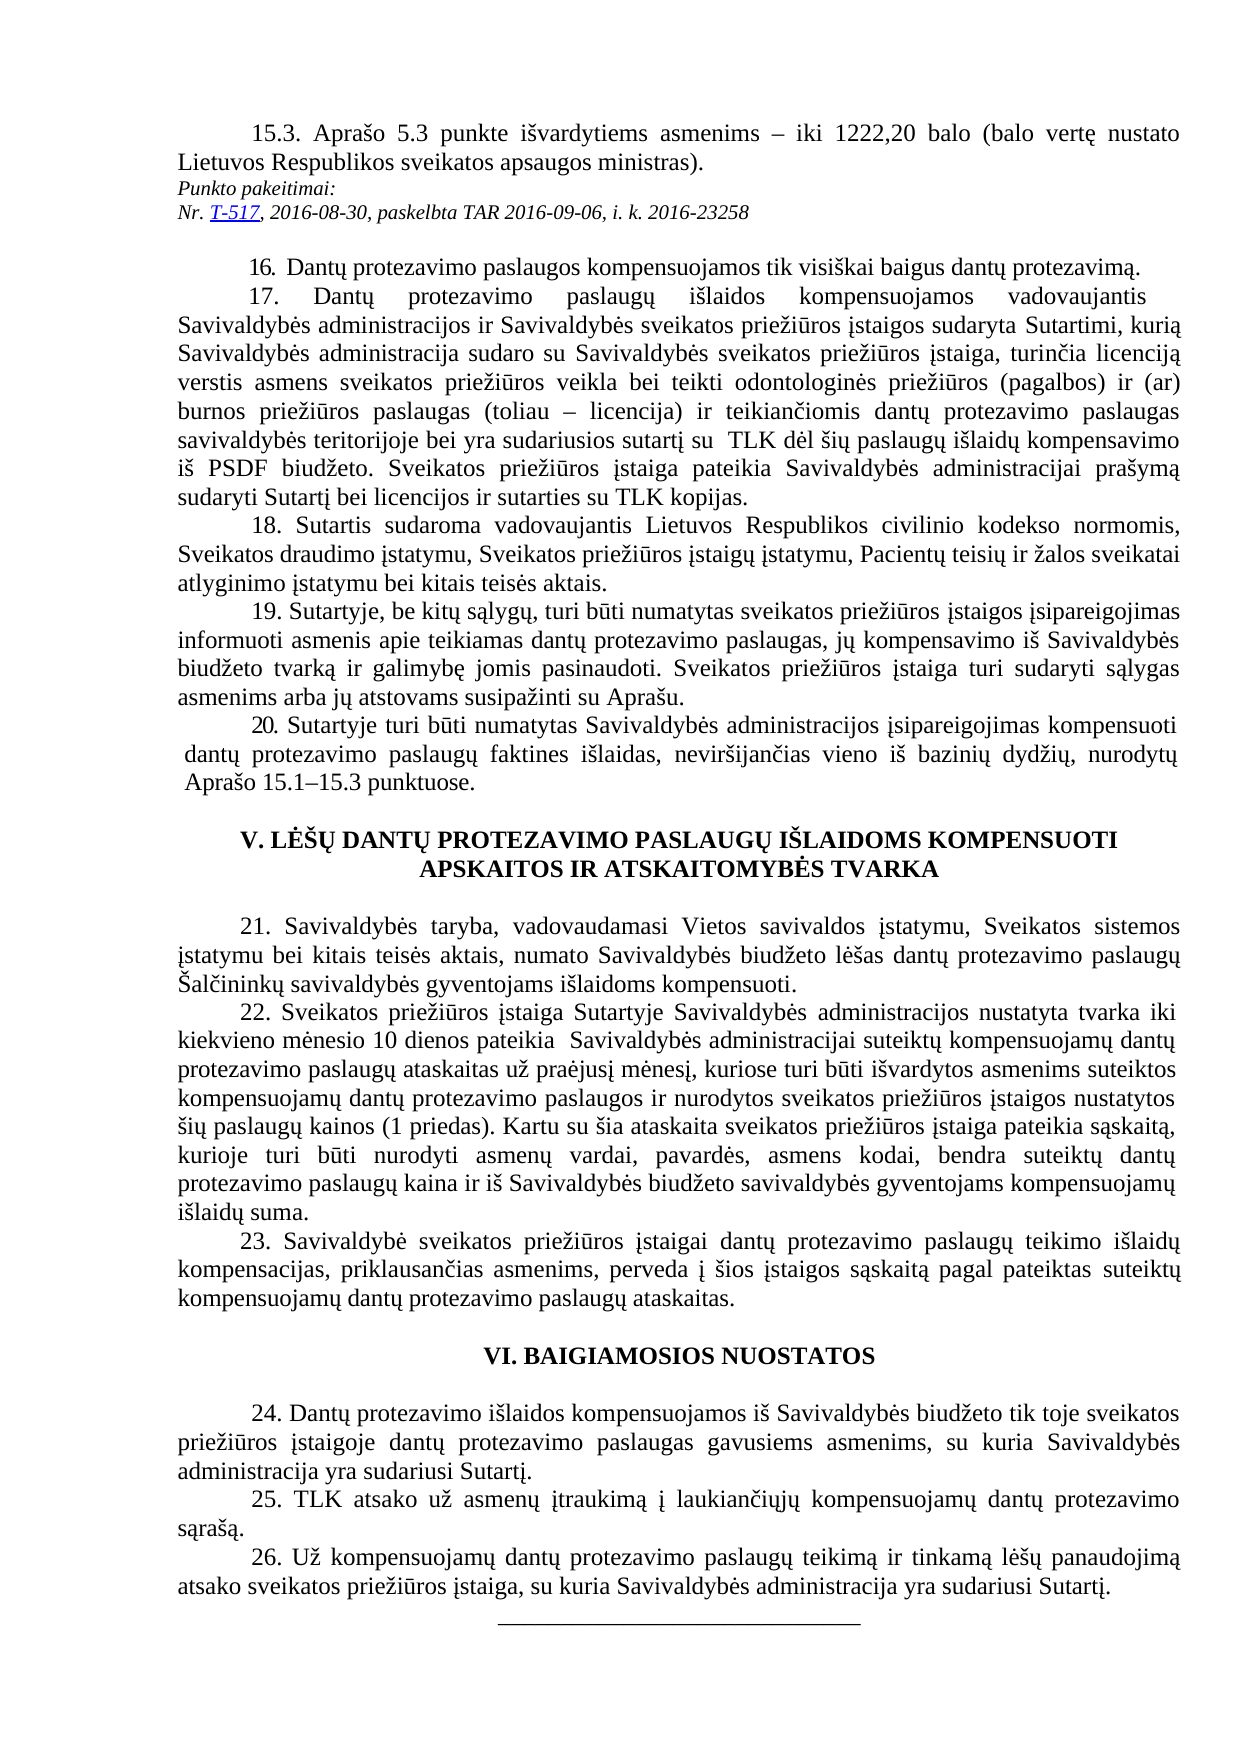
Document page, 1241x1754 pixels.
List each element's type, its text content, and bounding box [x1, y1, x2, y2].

text 23. Savivaldybė sveikatos priežiūros įstaigai dantų protezavimo paslaugų teikimo išlaidų kompensacijas, priklausančias asmenims, perveda į šios įstaigos sąskaitą pagal pateiktas suteiktų kompensuojamų dantų protezavimo paslaugų ataskaitas. [177, 1226, 1181, 1312]
text 18. Sutartis sudaroma vadovaujantis Lietuvos Respublikos civilinio kodekso normomis, Sveikatos draudimo įstatymu, Sveikatos priežiūros įstaigų įstatymu, Pacientų teisių ir žalos sveikatai atlyginimo įstatymu bei kitais teisės aktais. [177, 511, 1181, 597]
text 25. TLK atsako už asmenų įtraukimą į laukiančiųjų kompensuojamų dantų protezavimo sąrašą. [177, 1484, 1181, 1542]
text V. LĖŠŲ DANTŲ PROTEZAVIMO PASLAUGŲ IŠLAIDOMS KOMPENSUOTI APSKAITOS IR ATSKAITOMYBĖS TVARKA [177, 825, 1181, 882]
text 22. Sveikatos priežiūros įstaiga Sutartyje Savivaldybės administracijos nustatyta tvarka iki kiekvieno mėnesio 10 dienos pateikia Savivaldybės administracijai suteiktų kompensuojamų dantų protezavimo paslaugų ataskaitas už praėjusį mėnesį, kuriose turi būti išvardytos asmenims suteiktos kompensuojamų dantų protezavimo paslaugos ir nurodytos sveikatos priežiūros įstaigos nustatytos šių paslaugų kainos (1 priedas). Kartu su šia ataskaita sveikatos priežiūros įstaiga pateikia sąskaitą, kurioje turi būti nurodyti asmenų vardai, pavardės, asmens kodai, bendra suteiktų dantų protezavimo paslaugų kaina ir iš Savivaldybės biudžeto savivaldybės gyventojams kompensuojamų išlaidų suma. [177, 997, 1176, 1226]
text 20. Sutartyje turi būti numatytas Savivaldybės administracijos įsipareigojimas kompensuoti dantų protezavimo paslaugų faktines išlaidas, neviršijančias vieno iš bazinių dydžių, nurodytų Aprašo 15.1–15.3 punktuose. [184, 711, 1178, 796]
text 21. Savivaldybės taryba, vadovaudamasi Vietos savivaldos įstatymu, Sveikatos sistemos įstatymu bei kitais teisės aktais, numato Savivaldybės biudžeto lėšas dantų protezavimo paslaugų Šalčininkų savivaldybės gyventojams išlaidoms kompensuoti. [177, 911, 1181, 997]
text 16. Dantų protezavimo paslaugos kompensuojamos tik visiškai baigus dantų protezavimą. [177, 252, 1175, 281]
text 19. Sutartyje, be kitų sąlygų, turi būti numatytas sveikatos priežiūros įstaigos įsipareigojimas informuoti asmenis apie teikiamas dantų protezavimo paslaugas, jų kompensavimo iš Savivaldybės biudžeto tvarką ir galimybę jomis pasinaudoti. Sveikatos priežiūros įstaiga turi sudaryti sąlygas asmenims arba jų atstovams susipažinti su Aprašu. [177, 597, 1180, 711]
text VI. BAIGIAMOSIOS NUOSTATOS [177, 1341, 1181, 1369]
text 17. Dantų protezavimo paslaugų išlaidos kompensuojamos vadovaujantis Savivaldybės administracijos ir Savivaldybės sveikatos priežiūros įstaigos sudaryta Sutartimi, kurią Savivaldybės administracija sudaro su Savivaldybės sveikatos priežiūros įstaiga, turinčia licenciją verstis asmens sveikatos priežiūros veikla bei teikti odontologinės priežiūros (pagalbos) ir (ar) burnos priežiūros paslaugas (toliau – licencija) ir teikiančiomis dantų protezavimo paslaugas savivaldybės teritorijoje bei yra sudariusios sutartį su TLK dėl šių paslaugų išlaidų kompensavimo iš PSDF biudžeto. Sveikatos priežiūros įstaiga pateikia Savivaldybės administracijai prašymą sudaryti Sutartį bei licencijos ir sutarties su TLK kopijas. [177, 281, 1181, 511]
text Punkto pakeitimai: [177, 176, 1181, 200]
text 15.3. Aprašo 5.3 punkte išvardytiems asmenims – iki 1222,20 balo (balo vertę nustato Lietuvos Respublikos sveikatos apsaugos ministras). [177, 118, 1181, 176]
text _____________________________ [177, 1599, 1181, 1628]
text 26. Už kompensuojamų dantų protezavimo paslaugų teikimą ir tinkamą lėšų panaudojimą atsako sveikatos priežiūros įstaiga, su kuria Savivaldybės administracija yra sudariusi Sutartį. [177, 1542, 1181, 1599]
text 24. Dantų protezavimo išlaidos kompensuojamos iš Savivaldybės biudžeto tik toje sveikatos priežiūros įstaigoje dantų protezavimo paslaugas gavusiems asmenims, su kuria Savivaldybės administracija yra sudariusi Sutartį. [177, 1398, 1181, 1484]
text Nr. T-517, 2016-08-30, paskelbta TAR 2016-09-06, i. k. 2016-23258 [177, 200, 1181, 224]
